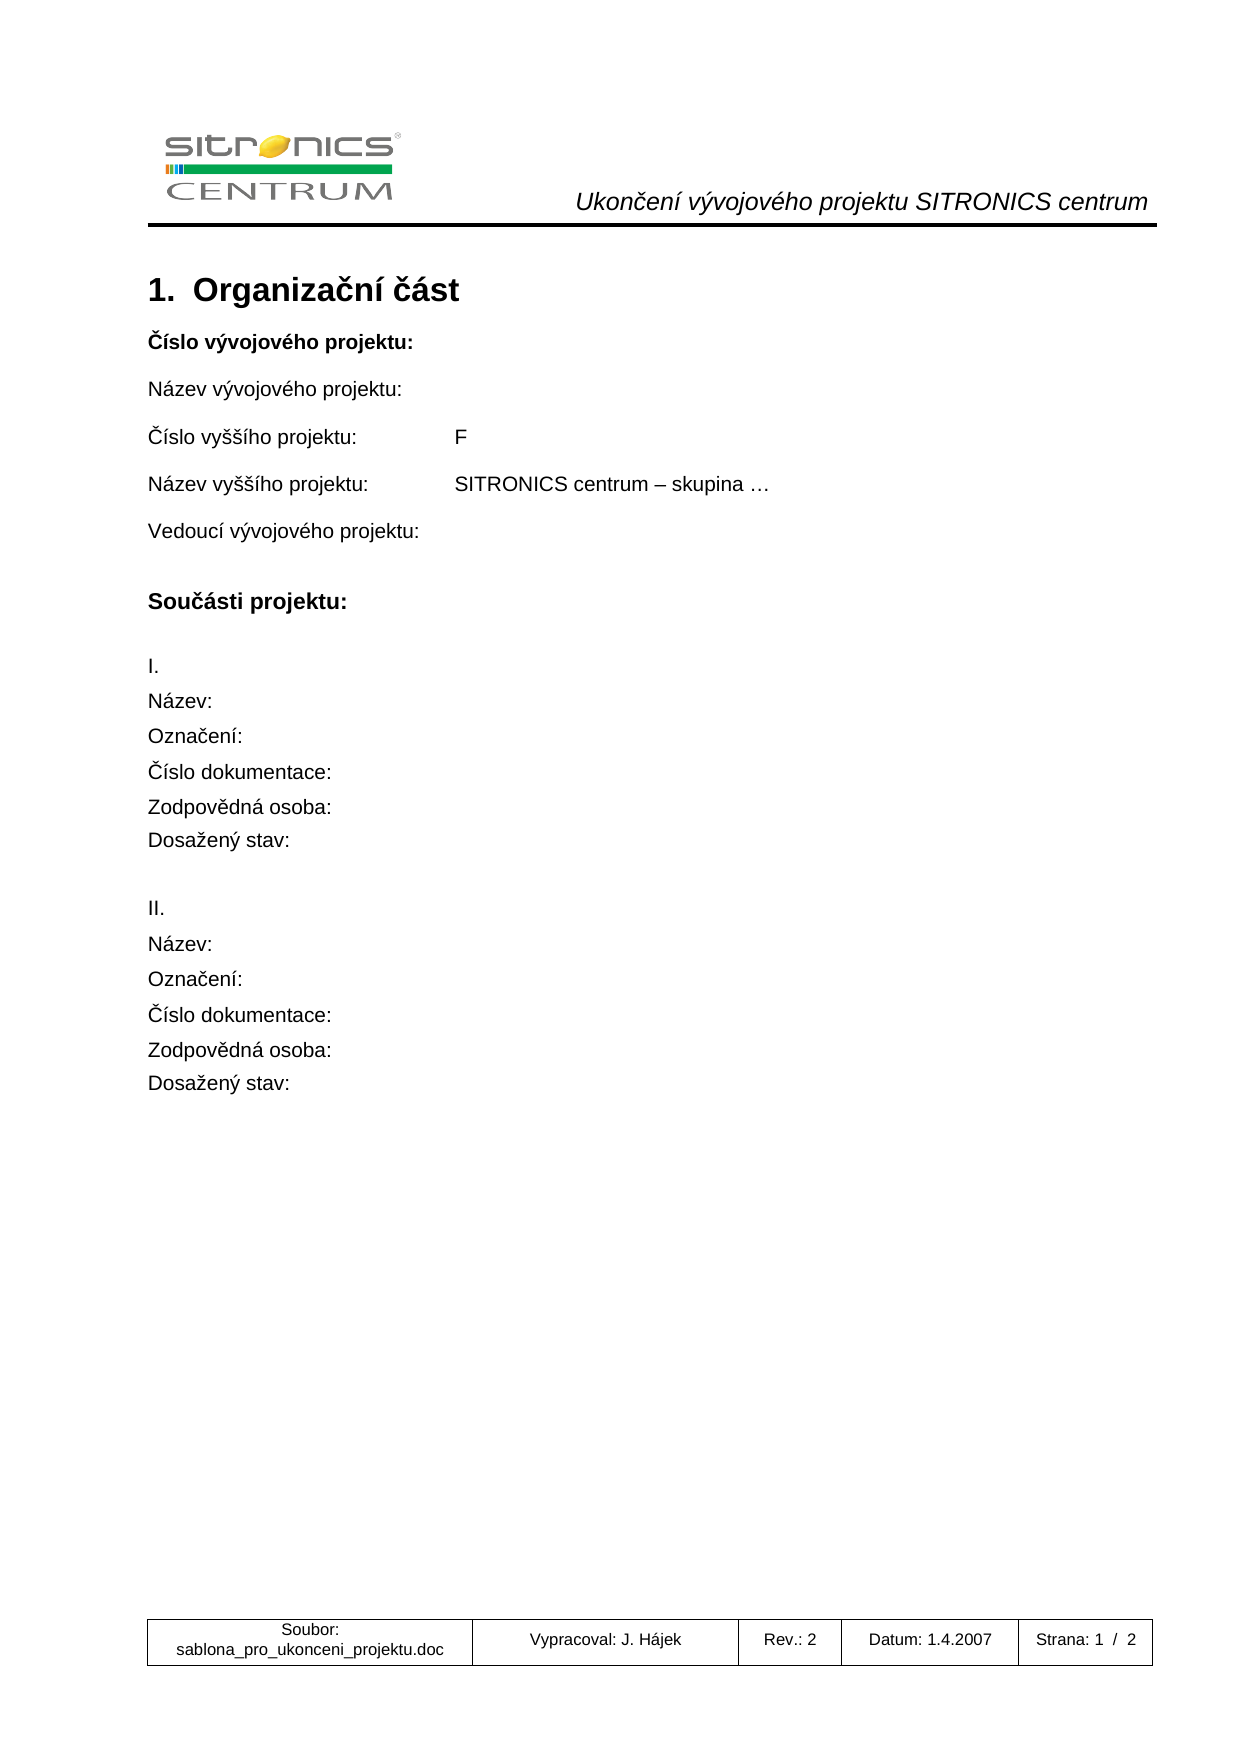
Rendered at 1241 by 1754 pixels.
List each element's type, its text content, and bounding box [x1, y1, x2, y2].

table_header Číslo vývojového projektu: [136, 321, 443, 369]
table_cell [443, 1000, 1155, 1035]
table_cell [443, 828, 1155, 863]
table_cell SITRONICS centrum – skupina … [443, 463, 1155, 511]
table_cell Číslo vyššího projektu: [136, 416, 443, 463]
table_cell F [443, 416, 1155, 463]
text Součásti projektu: [148, 588, 1151, 614]
table_cell Název: [136, 686, 443, 722]
table_cell Název vývojového projektu: [136, 369, 443, 416]
table_cell Zodpovědná osoba: [136, 793, 443, 828]
table_cell [443, 929, 1155, 964]
table_cell Dosažený stav: [136, 1071, 443, 1106]
table_cell [443, 511, 1155, 558]
table_header [443, 321, 1155, 369]
table_cell Označení: [136, 965, 443, 1000]
table_cell [443, 1035, 1155, 1071]
table_cell [443, 686, 1155, 722]
table_cell [443, 722, 1155, 757]
table_cell Název: [136, 929, 443, 964]
table_cell Číslo dokumentace: [136, 1000, 443, 1035]
table_cell [443, 1071, 1155, 1106]
table_cell Vedoucí vývojového projektu: [136, 511, 443, 558]
table_cell Zodpovědná osoba: [136, 1035, 443, 1071]
table_cell [443, 793, 1155, 828]
table_cell [443, 965, 1155, 1000]
picture [164, 132, 402, 201]
table_cell Číslo dokumentace: [136, 757, 443, 793]
table_header I. [136, 651, 1155, 686]
table_cell Označení: [136, 722, 443, 757]
subtitle Organizační část [148, 271, 1151, 309]
table_header II. [136, 894, 1155, 929]
table_cell [443, 757, 1155, 793]
table_cell Dosažený stav: [136, 828, 443, 863]
table_cell [443, 369, 1155, 416]
table_cell Název vyššího projektu: [136, 463, 443, 511]
